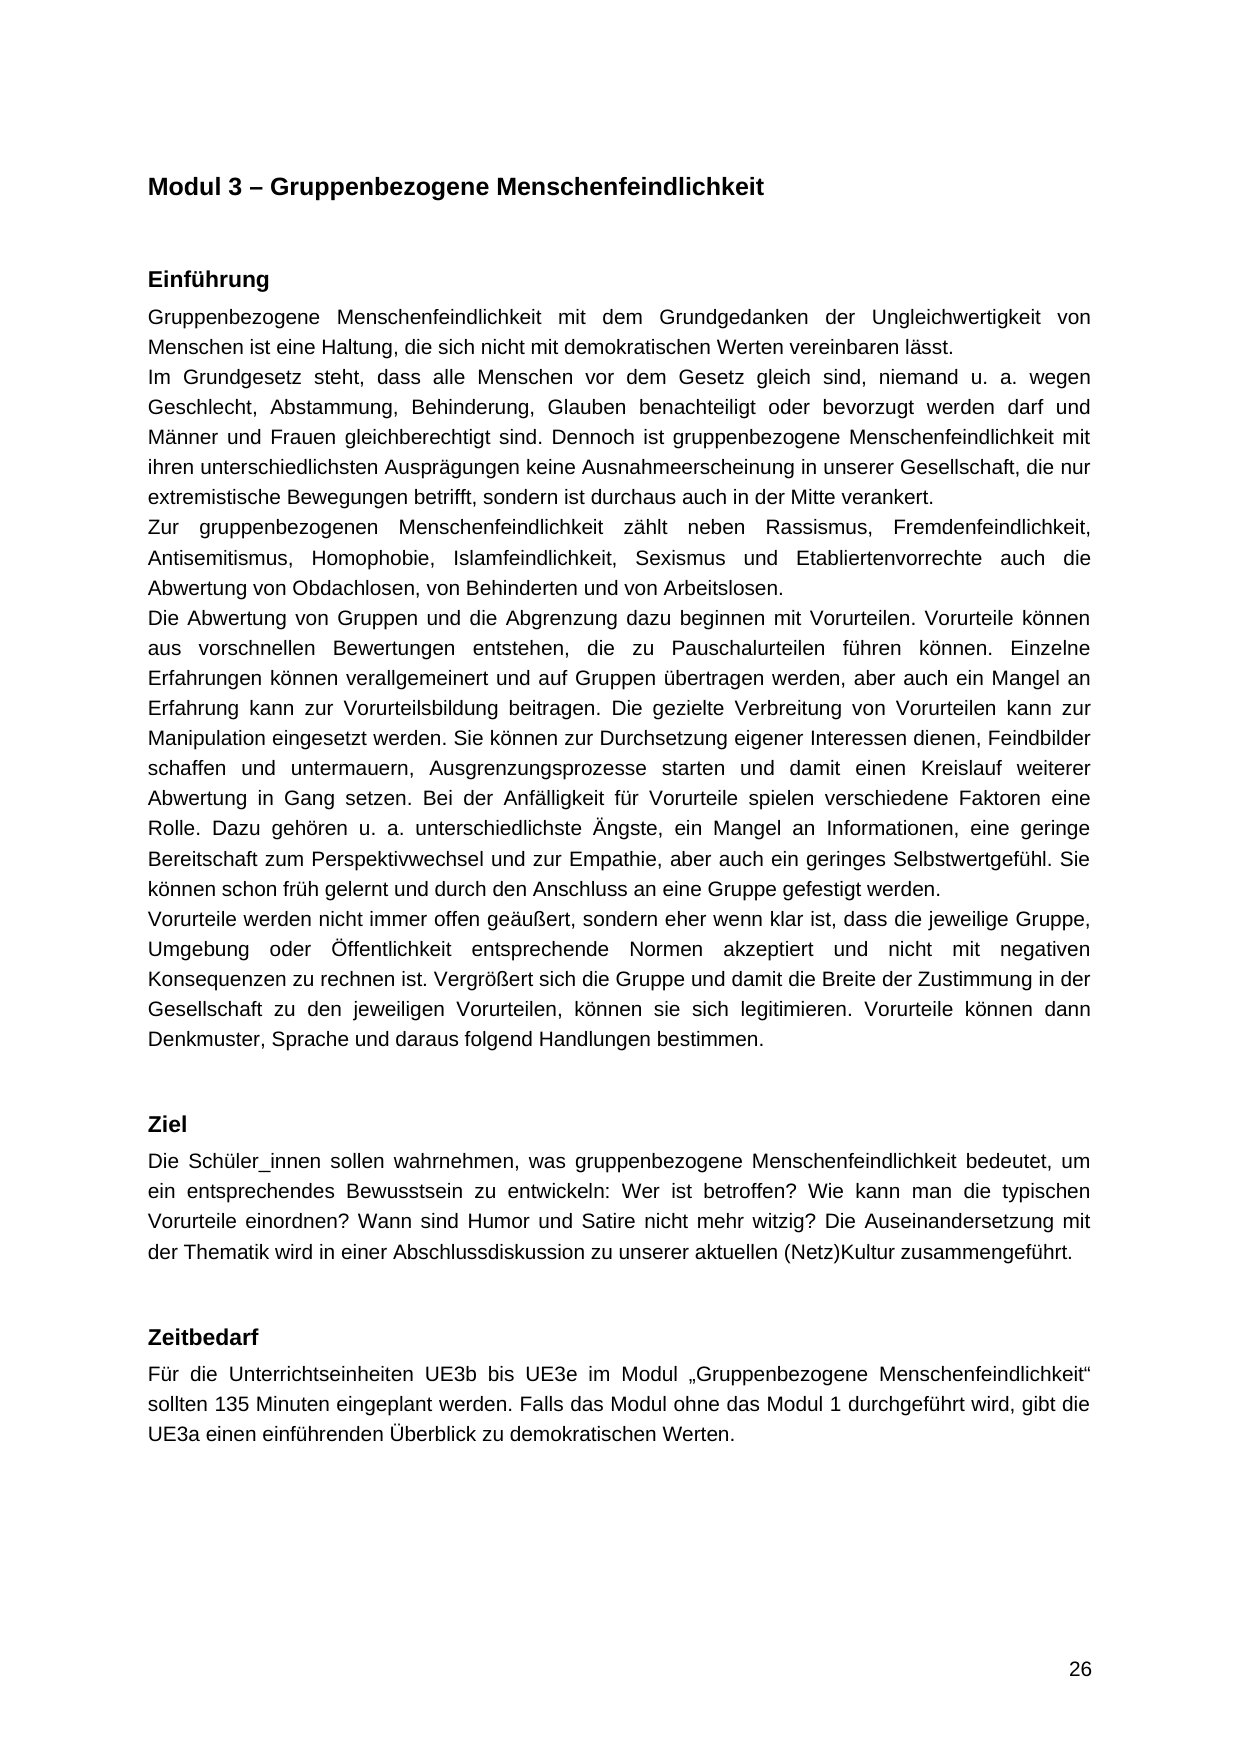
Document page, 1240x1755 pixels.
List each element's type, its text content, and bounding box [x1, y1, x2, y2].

text Die Abwertung von Gruppen und die Abgrenzung dazu beginnen mit Vorurteilen. Vorurteile können aus vorschnellen Bewertungen entstehen, die zu Pauschalurteilen führen können. Einzelne Erfahrungen können verallgemeinert und auf Gruppen übertragen werden, aber auch ein Mangel an Erfahrung kann zur Vorurteilsbildung beitragen. Die gezielte Verbreitung von Vorurteilen kann zur Manipulation eingesetzt werden. Sie können zur Durchsetzung eigener Interessen dienen, Feindbilder schaffen und untermauern, Ausgrenzungsprozesse starten und damit einen Kreislauf weiterer Abwertung in Gang setzen. Bei der Anfälligkeit für Vorurteile spielen verschiedene Faktoren eine Rolle. Dazu gehören u. a. unterschiedlichste Ängste, ein Mangel an Informationen, eine geringe Bereitschaft zum Perspektivwechsel und zur Empathie, aber auch ein geringes Selbstwertgefühl. Sie können schon früh gelernt und durch den Anschluss an eine Gruppe gefestigt werden. [148, 606, 1092, 900]
text Zur gruppenbezogenen Menschenfeindlichkeit zählt neben Rassismus, Fremdenfeindlichkeit, Antisemitismus, Homophobie, Islamfeindlichkeit, Sexismus und Etabliertenvorrechte auch die Abwertung von Obdachlosen, von Behinderten und von Arbeitslosen. [148, 516, 1092, 599]
text Im Grundgesetz steht, dass alle Menschen vor dem Gesetz gleich sind, niemand u. a. wegen Geschlecht, Abstammung, Behinderung, Glauben benachteiligt oder bevorzugt werden darf und Männer und Frauen gleichberechtigt sind. Dennoch ist gruppenbezogene Menschenfeindlichkeit mit ihren unterschiedlichsten Ausprägungen keine Ausnahmeerscheinung in unserer Gesellschaft, die nur extremistische Bewegungen betrifft, sondern ist durchaus auch in der Mitte verankert. [148, 365, 1092, 509]
text Ziel [148, 1112, 1092, 1137]
text Gruppenbezogene Menschenfeindlichkeit mit dem Grundgedanken der Ungleichwertigkeit von Menschen ist eine Haltung, die sich nicht mit demokratischen Werten vereinbaren lässt. [148, 305, 1092, 358]
text Einführung [148, 267, 1092, 293]
text Für die Unterrichtseinheiten UE3b bis UE3e im Modul „Gruppenbezogene Menschenfeindlichkeit“ sollten 135 Minuten eingeplant werden. Falls das Modul ohne das Modul 1 durchgeführt wird, gibt die UE3a einen einführenden Überblick zu demokratischen Werten. [148, 1362, 1092, 1446]
text Vorurteile werden nicht immer offen geäußert, sondern eher wenn klar ist, dass die jeweilige Gruppe, Umgebung oder Öffentlichkeit entsprechende Normen akzeptiert und nicht mit negativen Konsequenzen zu rechnen ist. Vergrößert sich die Gruppe und damit die Breite der Zustimmung in der Gesellschaft zu den jeweiligen Vorurteilen, können sie sich legitimieren. Vorurteile können dann Denkmuster, Sprache und daraus folgend Handlungen bestimmen. [148, 907, 1092, 1051]
text Zeitbedarf [148, 1324, 1092, 1350]
text Modul 3 – Gruppenbezogene Menschenfeindlichkeit [148, 173, 1092, 201]
text Die Schüler_innen sollen wahrnehmen, was gruppenbezogene Menschenfeindlichkeit bedeutet, um ein entsprechendes Bewusstsein zu entwickeln: Wer ist betroffen? Wie kann man die typischen Vorurteile einordnen? Wann sind Humor und Satire nicht mehr witzig? Die Auseinandersetzung mit der Thematik wird in einer Abschlussdiskussion zu unserer aktuellen (Netz)Kultur zusammengeführt. [148, 1150, 1092, 1263]
